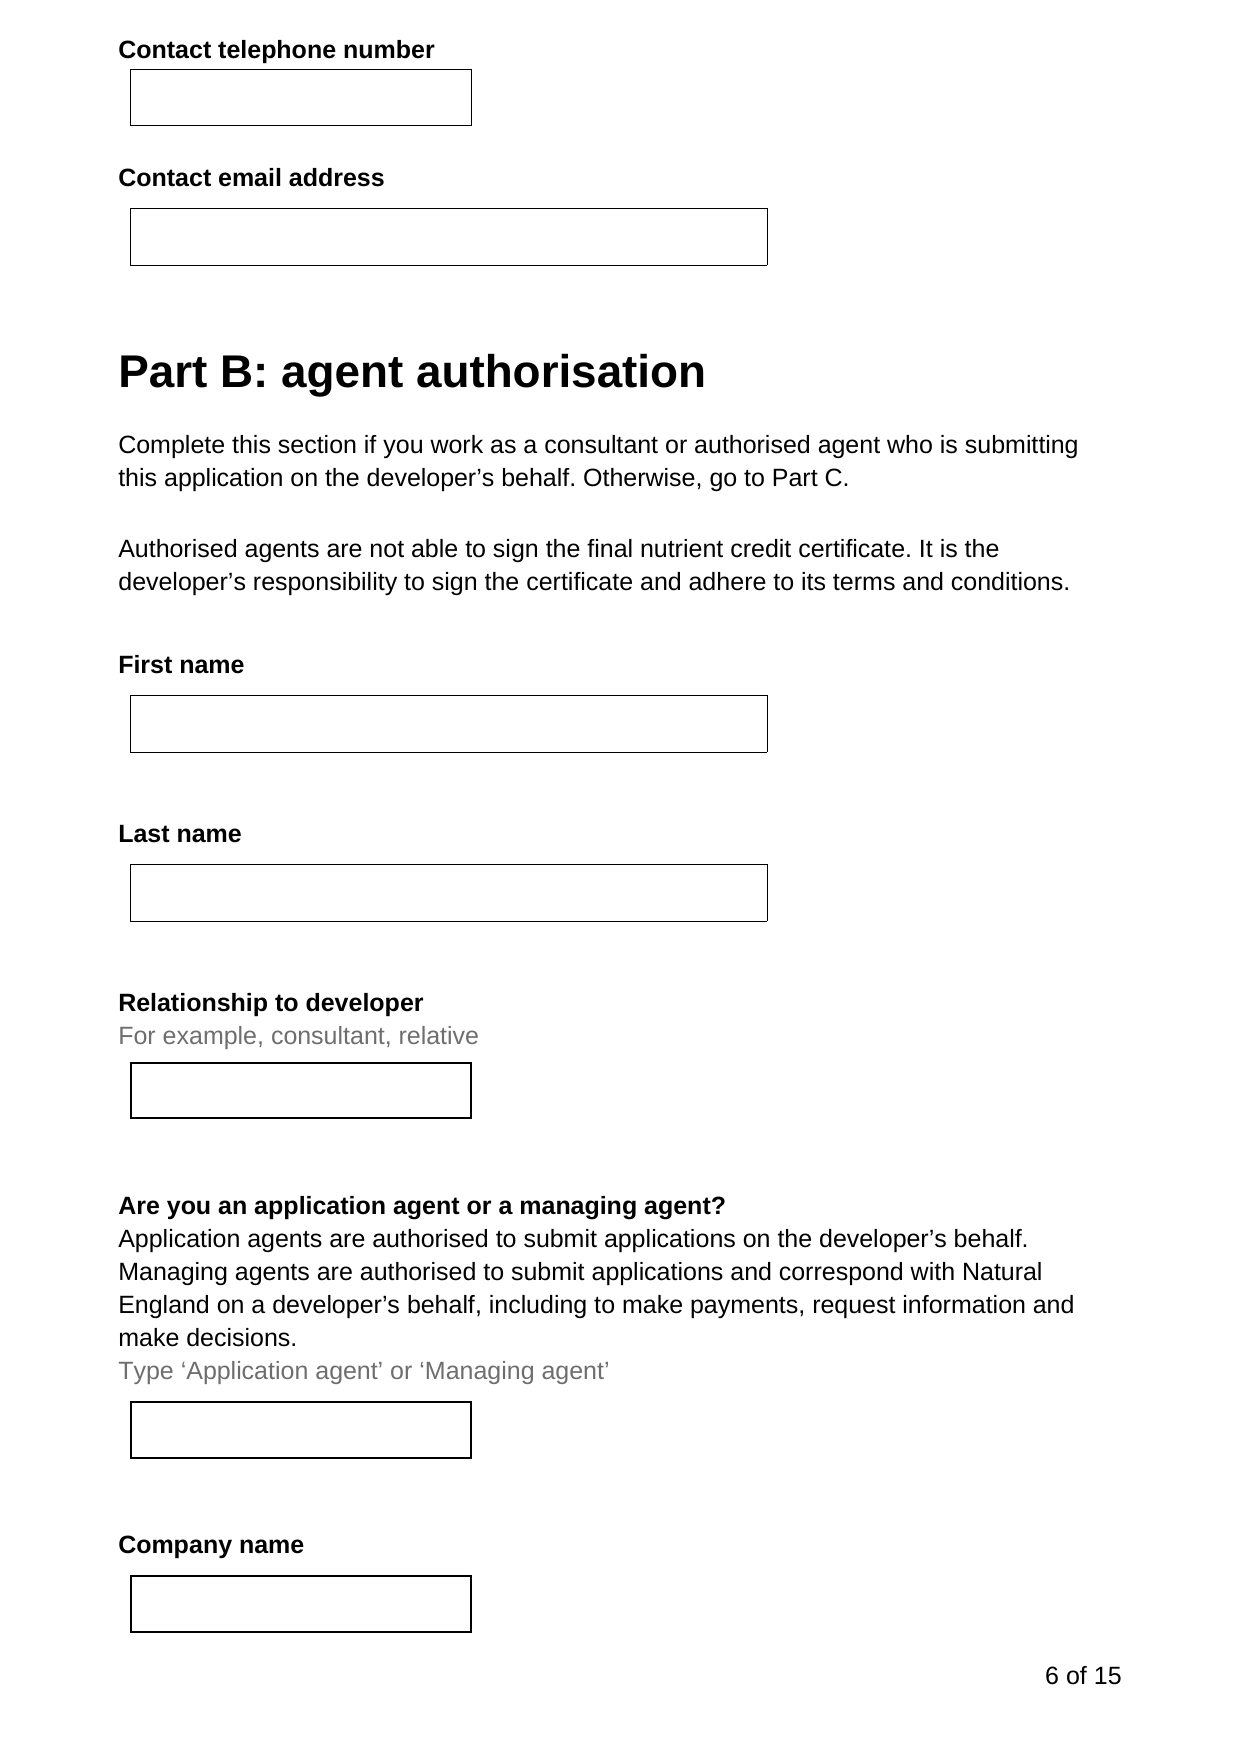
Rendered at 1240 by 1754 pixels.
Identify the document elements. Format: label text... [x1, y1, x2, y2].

text Authorised agents are not able to sign the final nutrient credit certificate. It is the developer’s responsibility to sign the certificate and adhere to its terms and conditions. [118, 534, 1121, 596]
text Application agents are authorised to submit applications on the developer’s behalf. [118, 1224, 1121, 1253]
subtitle Contact telephone number [118, 35, 1121, 64]
text Managing agents are authorised to submit applications and correspond with Natural England on a developer’s behalf, including to make payments, request information and make decisions. [118, 1257, 1121, 1352]
subtitle Part B: agent authorisation [118, 345, 1121, 397]
text Complete this section if you work as a consultant or authorised agent who is submitting this application on the developer’s behalf. Otherwise, go to Part C. [118, 430, 1121, 492]
subtitle Company name [118, 1530, 1121, 1559]
subtitle Contact email address [118, 163, 1121, 192]
subtitle Relationship to developer [118, 988, 1121, 1017]
text For example, consultant, relative [118, 1021, 1121, 1050]
subtitle Last name [118, 819, 1121, 848]
subtitle Are you an application agent or a managing agent? [118, 1191, 1121, 1219]
subtitle First name [118, 650, 1121, 679]
text Type ‘Application agent’ or ‘Managing agent’ [118, 1356, 1121, 1385]
